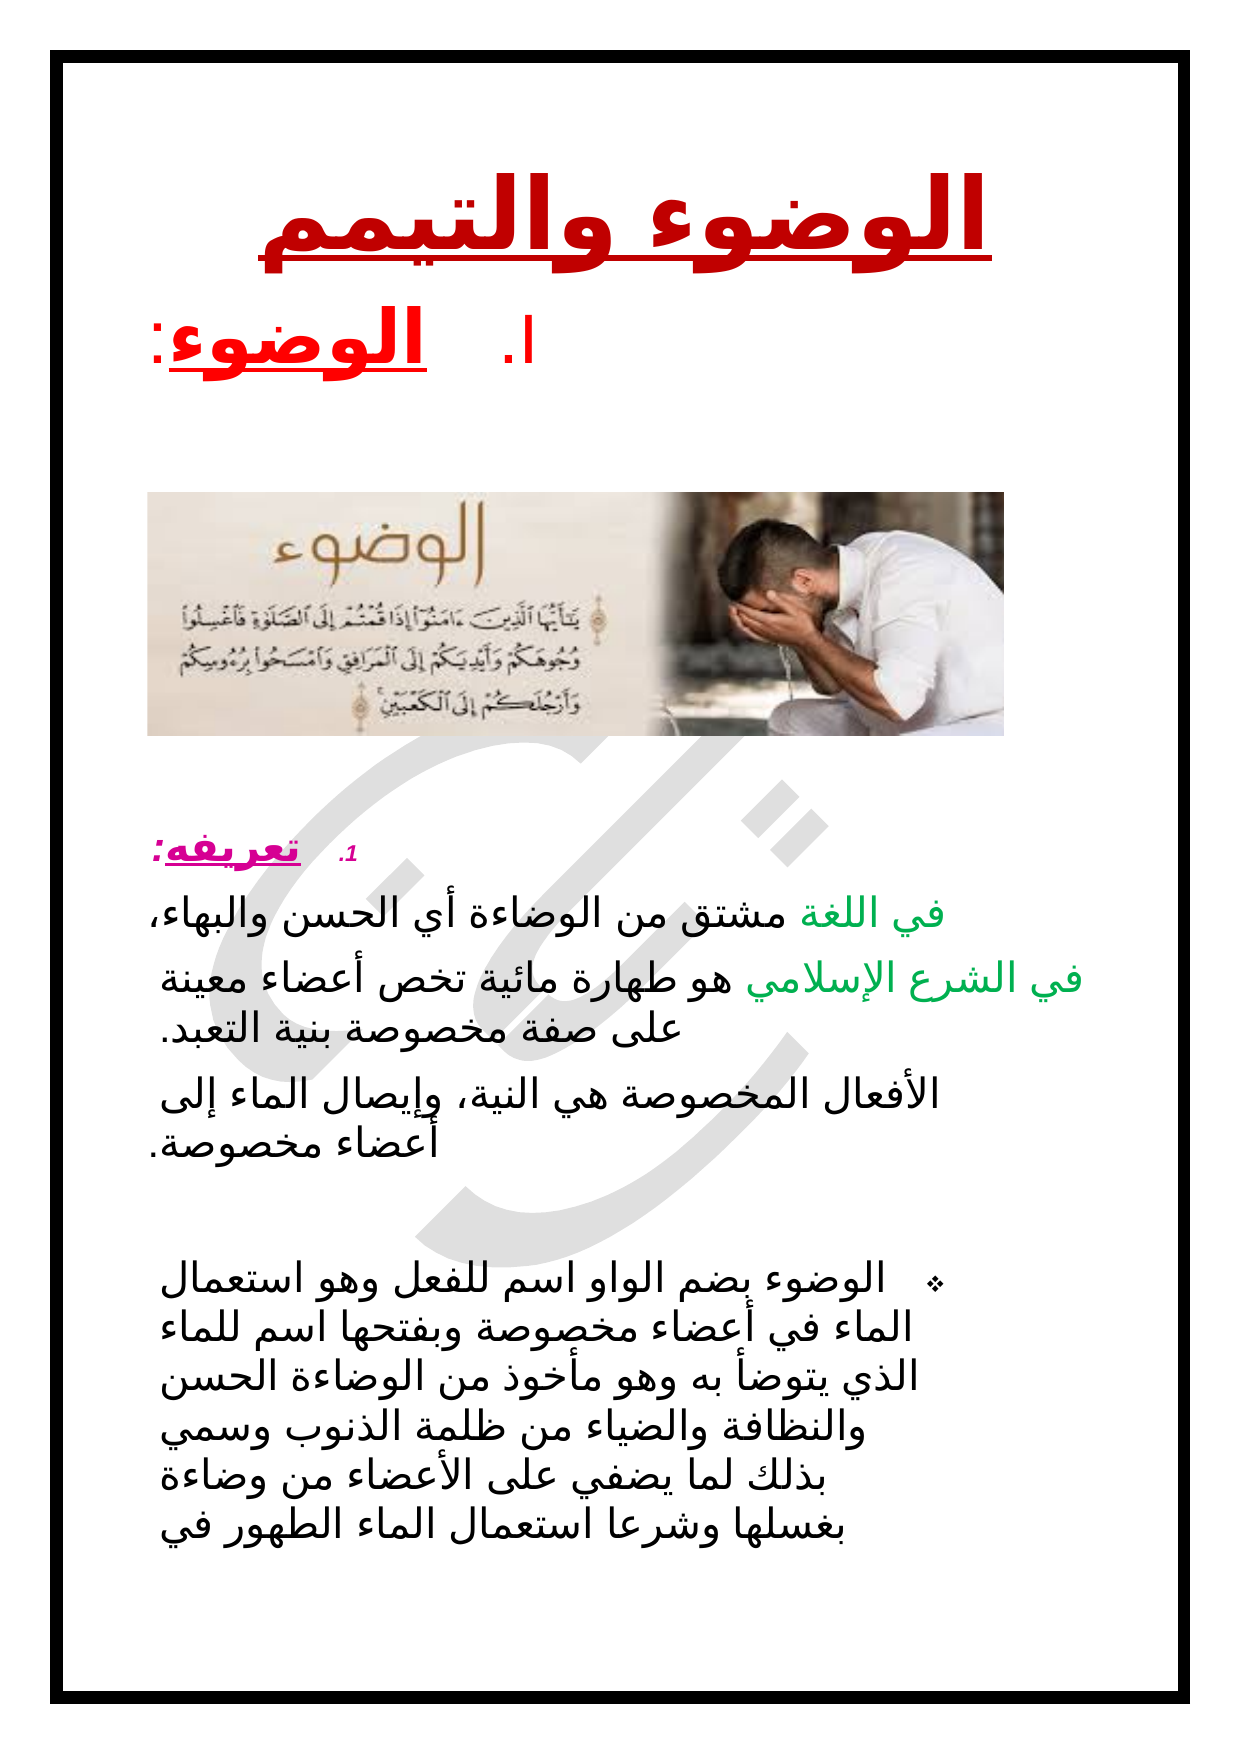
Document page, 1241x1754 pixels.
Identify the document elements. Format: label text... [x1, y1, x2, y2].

text في الشرع الإسلامي هو طهارة مائية تخص أعضاء معينة على صفة مخصوصة بنية التعبد. [503, 991, 547, 1036]
list الوضوء بضم الواو اسم للفعل وهو استعمال الماء في أعضاء مخصوصة وبفتحها اسم للماء الذي يتوضأ به وهو مأخوذ من الوضاءة الحسن والنظافة والضياء من ظلمة الذنوب وسمي بذلك لما يضفي على الأعضاء من وضاءة بغسلها وشرعا استعمال الماء الطهور في الأعضاء الأربعة وهي الوجه واليدين والرأس والرجلين. [148, 1253, 980, 1547]
text في الشرع الإسلامي هو طهارة مائية تخص أعضاء معينة على صفة مخصوصة بنية التعبد. [148, 954, 229, 1051]
text في اللغة مشتق من الوضاءة أي الحسن والبهاء، [267, 888, 381, 936]
text الوضوء والتيمم [148, 156, 1093, 271]
list تعريفه: [148, 822, 307, 870]
list الوضوء: [148, 291, 1078, 383]
list تعريفه: [307, 822, 614, 870]
text في اللغة مشتق من الوضاءة أي الحسن والبهاء، [302, 888, 548, 936]
list الأفعال المخصوصة هي النية، وإيصال الماء إلى أعضاء مخصوصة. [148, 1069, 757, 1166]
list الأفعال المخصوصة هي النية، وإيصال الماء إلى أعضاء مخصوصة. [707, 1069, 1018, 1166]
text في اللغة مشتق من الوضاءة أي الحسن والبهاء، [148, 888, 252, 936]
list تعريفه: [612, 822, 989, 870]
text في الشرع الإسلامي هو طهارة مائية تخص أعضاء معينة على صفة مخصوصة بنية التعبد. [533, 954, 631, 1001]
text في الشرع الإسلامي هو طهارة مائية تخص أعضاء معينة على صفة مخصوصة بنية التعبد. [262, 954, 493, 1051]
text في الشرع الإسلامي هو طهارة مائية تخص أعضاء معينة على صفة مخصوصة بنية التعبد. [562, 954, 1093, 1051]
text في اللغة مشتق من الوضاءة أي الحسن والبهاء، [566, 888, 1093, 936]
